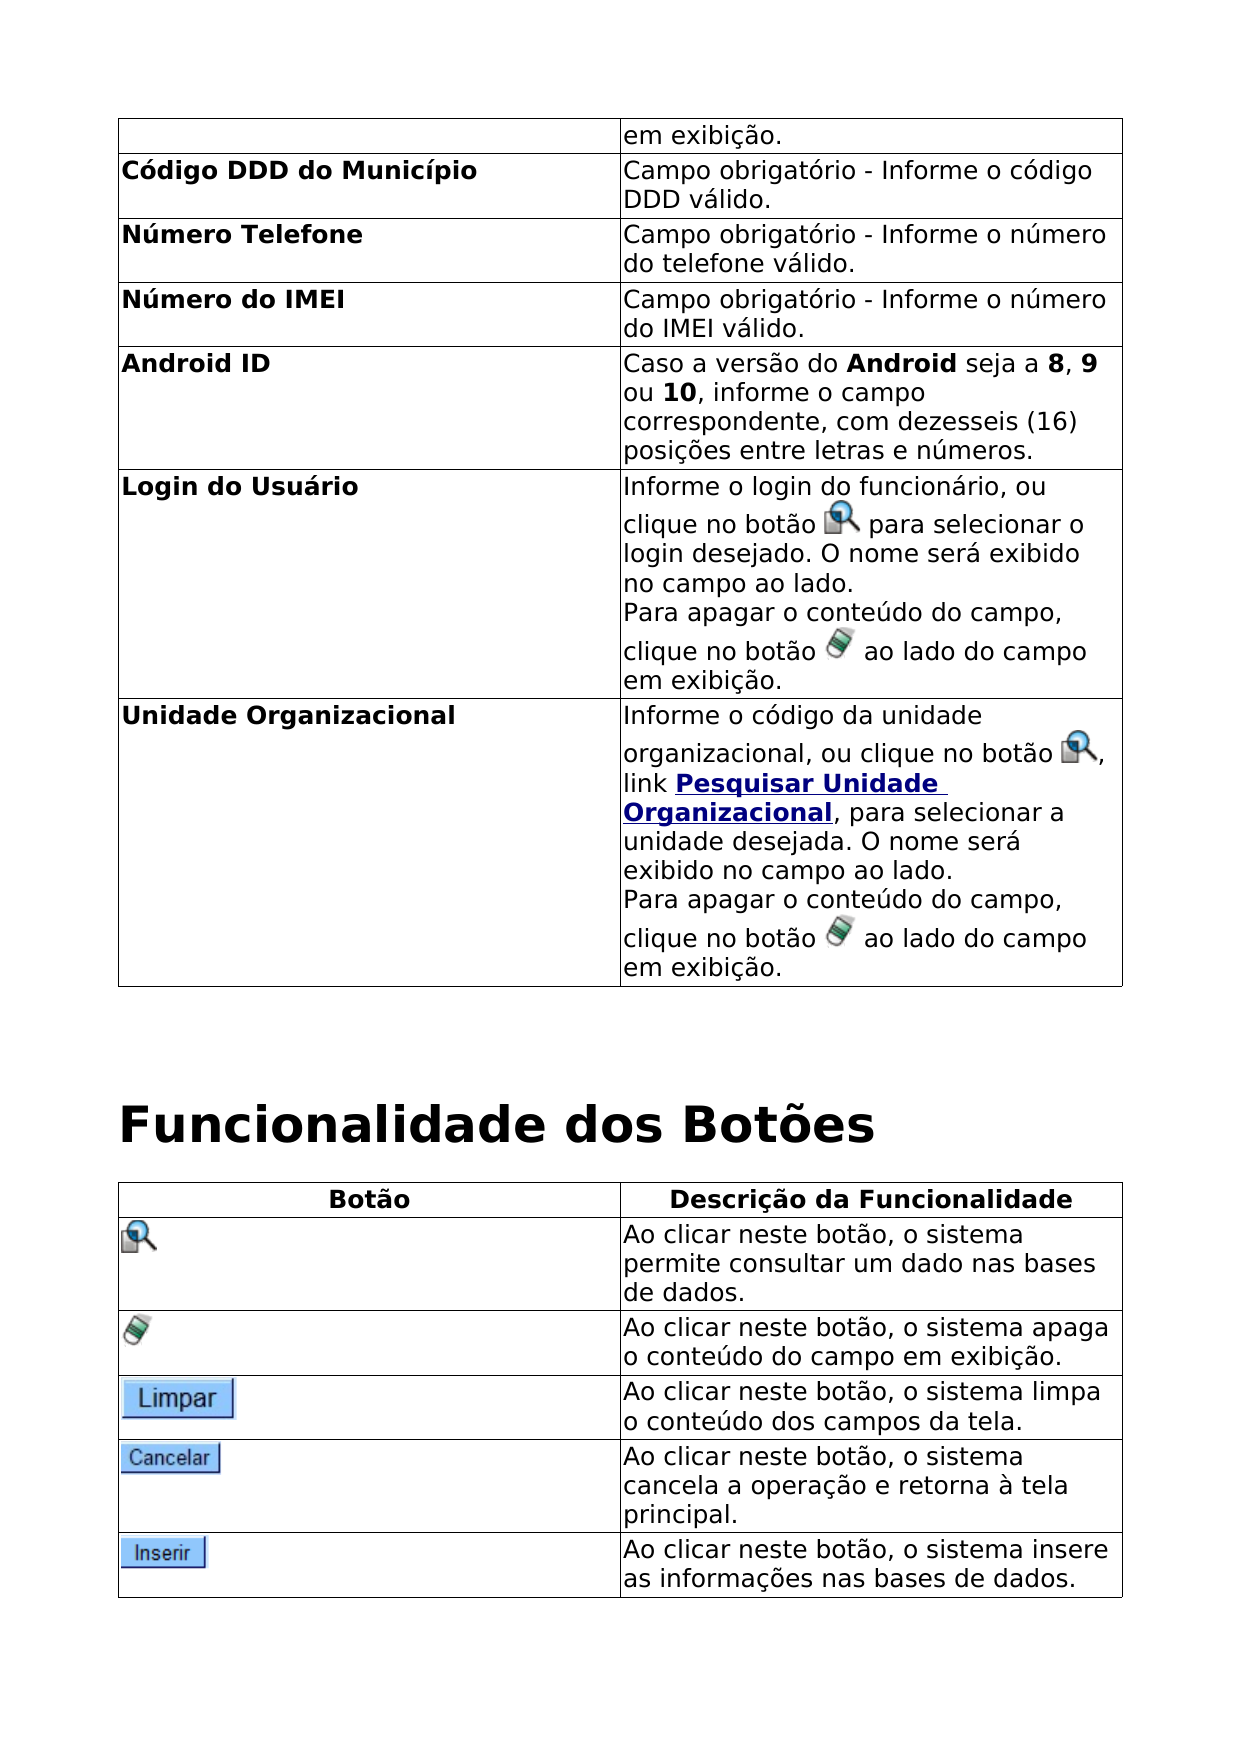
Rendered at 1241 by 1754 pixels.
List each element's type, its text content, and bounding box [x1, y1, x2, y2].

table_cell [119, 1218, 620, 1310]
picture [824, 627, 856, 660]
table_cell Ao clicar neste botão, o sistema apaga o conteúdo do campo em exibição. [621, 1311, 1122, 1374]
picture [121, 1535, 209, 1570]
picture [1061, 730, 1098, 763]
table_header Descrição da Funcionalidade [621, 1183, 1122, 1217]
table_cell [119, 119, 620, 153]
table_cell Ao clicar neste botão, o sistema cancela a operação e retorna à tela principal. [621, 1440, 1122, 1532]
table_cell Ao clicar neste botão, o sistema permite consultar um dado nas bases de dados. [621, 1218, 1122, 1310]
table_cell Número do IMEI [119, 283, 620, 346]
table_cell Campo obrigatório - Informe o número do telefone válido. [621, 219, 1122, 282]
table_cell Informe o login do funcionário, ou clique no botão para selecionar o login desejado. O nome será exibido no campo ao lado. Para apagar o conteúdo do campo, clique no botão ao lado do campo em exibição. [621, 470, 1122, 698]
table_cell Caso a versão do Android seja a 8, 9 ou 10, informe o campo correspondente, com dezesseis (16) posições entre letras e números. [621, 347, 1122, 469]
table_cell Informe o código da unidade organizacional, ou clique no botão , link Pesquisar Unidade Organizacional, para selecionar a unidade desejada. O nome será exibido no campo ao lado. Para apagar o conteúdo do campo, clique no botão ao lado do campo em exibição. [621, 699, 1122, 986]
table_cell Android ID [119, 347, 620, 469]
table_cell [119, 1533, 620, 1597]
table_cell Campo obrigatório - Informe o número do IMEI válido. [621, 283, 1122, 346]
picture [121, 1441, 222, 1475]
table_cell Login do Usuário [119, 470, 620, 698]
table_cell Unidade Organizacional [119, 699, 620, 986]
table_cell Campo obrigatório - Informe o código DDD válido. [621, 154, 1122, 217]
table_cell Ao clicar neste botão, o sistema insere as informações nas bases de dados. [621, 1533, 1122, 1597]
table_cell Código DDD do Município [119, 154, 620, 217]
table_cell Número Telefone [119, 219, 620, 282]
table_cell Ao clicar neste botão, o sistema limpa o conteúdo dos campos da tela. [621, 1376, 1122, 1439]
picture [824, 914, 856, 948]
picture [824, 500, 861, 534]
subtitle Funcionalidade dos Botões [118, 1096, 1122, 1154]
table_cell [119, 1311, 620, 1374]
picture [121, 1220, 157, 1253]
picture [121, 1377, 237, 1420]
table_header Botão [119, 1183, 620, 1217]
table_cell [119, 1376, 620, 1439]
table_cell em exibição. [621, 119, 1122, 153]
picture [121, 1313, 153, 1347]
table_cell [119, 1440, 620, 1532]
